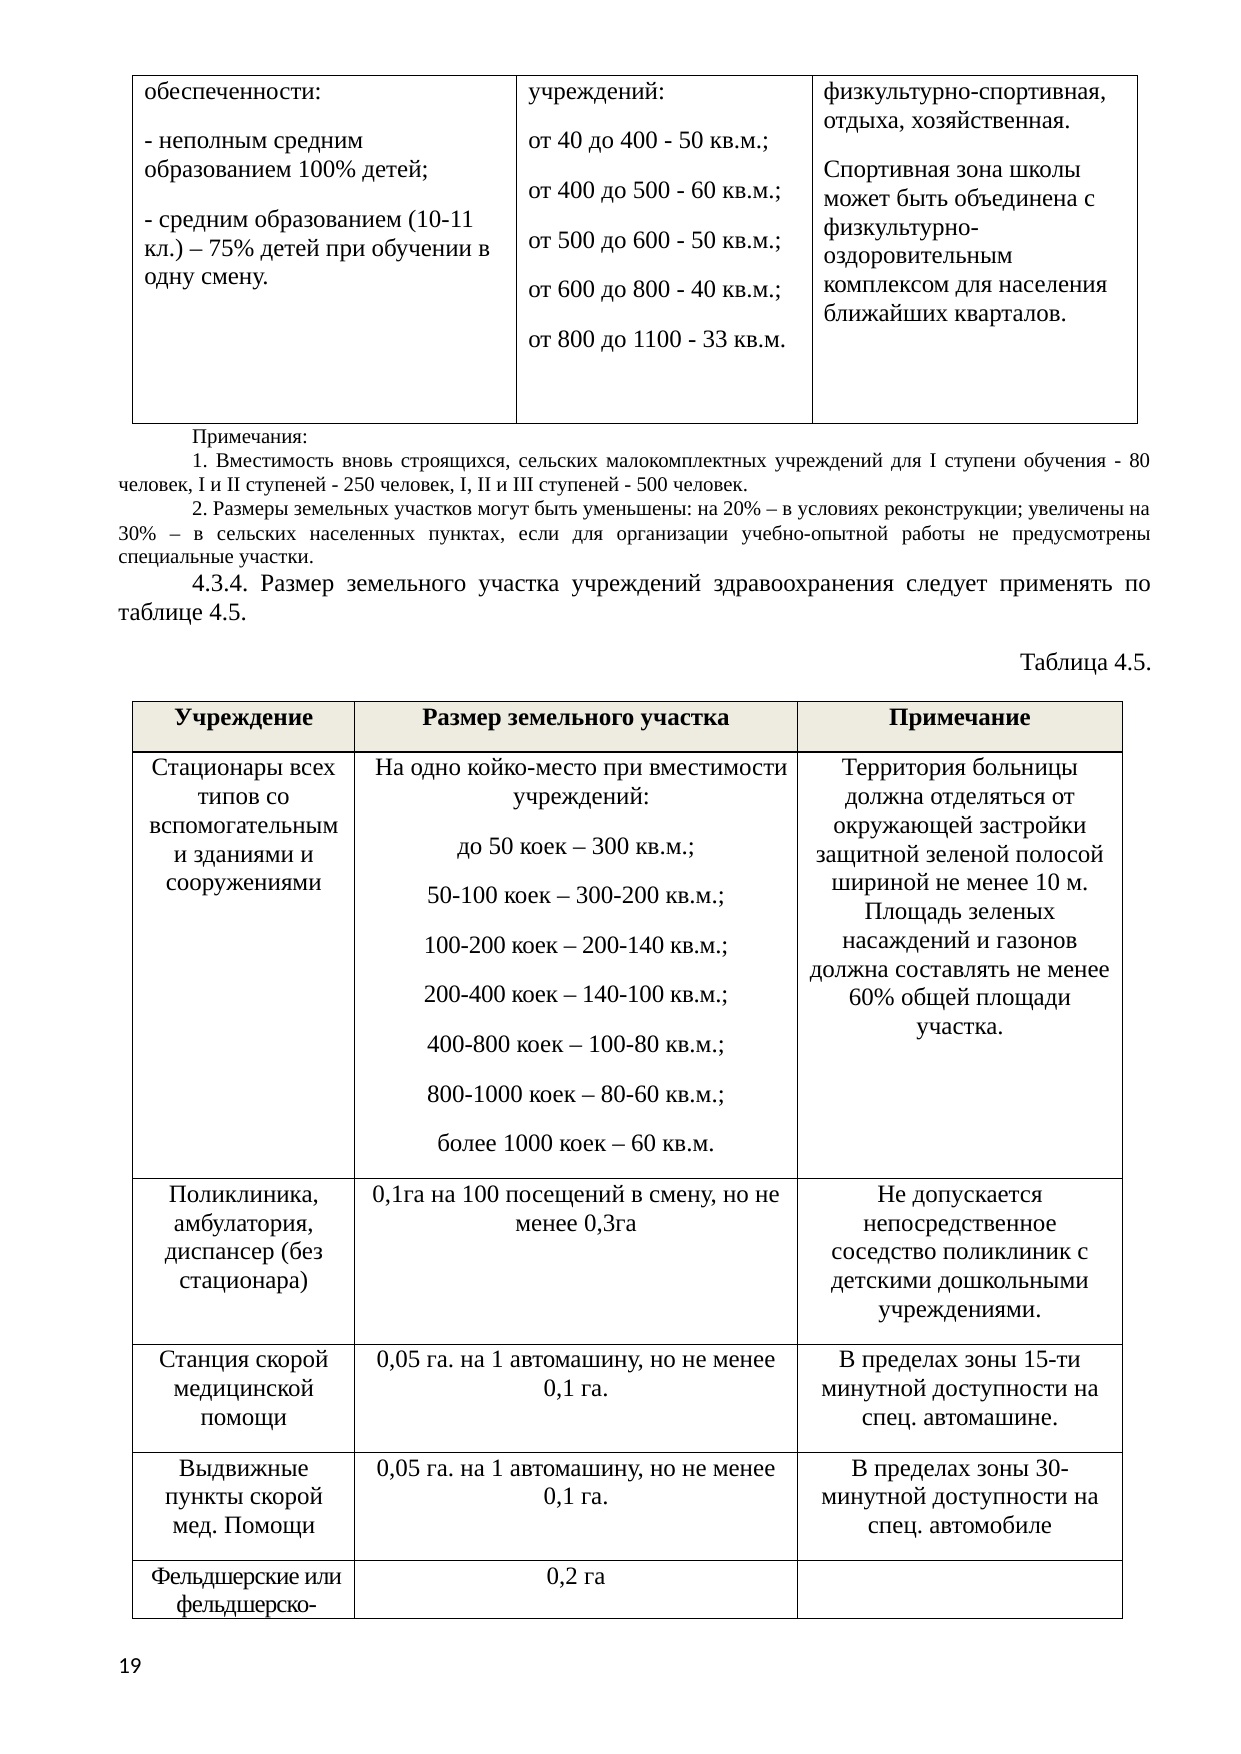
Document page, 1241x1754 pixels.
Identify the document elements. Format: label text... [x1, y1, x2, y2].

table_cell Станция скорой медицинской помощи [133, 1345, 354, 1452]
table_cell 0,1га на 100 посещений в смену, но не менее 0,3га [355, 1179, 797, 1343]
text Примечания: [118, 424, 1152, 448]
table_cell Не допускается непосредственное соседство поликлиник с детскими дошкольными учреждениями. [798, 1179, 1122, 1343]
table_cell 0,2 га [355, 1561, 797, 1618]
text 2. Размеры земельных участков могут быть уменьшены: на 20% – в условиях реконструкции; увеличены на 30% – в сельских населенных пунктах, если для организации учебно-опытной работы не предусмотрены специальные участки. [118, 496, 1152, 568]
table_cell 0,05 га. на 1 автомашину, но не менее 0,1 га. [355, 1345, 797, 1452]
table_cell учреждений: от 40 до 400 - 50 кв.м.; от 400 до 500 - 60 кв.м.; от 500 до 600 - 50 кв.м.; от 600 до 800 - 40 кв.м.; от 800 до 1100 - 33 кв.м. [517, 76, 812, 423]
table_cell Выдвижные пункты скорой мед. Помощи [133, 1453, 354, 1560]
table_header Примечание [798, 702, 1122, 751]
text 1. Вместимость вновь строящихся, сельских малокомплектных учреждений для I ступени обучения - 80 человек, I и II ступеней - 250 человек, I, II и III ступеней - 500 человек. [118, 448, 1152, 496]
table_cell обеспеченности: - неполным средним образованием 100% детей; - средним образованием (10-11 кл.) – 75% детей при обучении в одну смену. [133, 76, 516, 423]
table_cell Территория больницы должна отделяться от окружающей застройки защитной зеленой полосой шириной не менее 10 м. Площадь зеленых насаждений и газонов должна составлять не менее 60% общей площади участка. [798, 753, 1122, 1178]
table_cell [798, 1561, 1122, 1618]
table_cell Фельдшерские или фельдшерско- [133, 1561, 354, 1618]
table_cell В пределах зоны 30-минутной доступности на спец. автомобиле [798, 1453, 1122, 1560]
table_header Размер земельного участка [355, 702, 797, 751]
table_cell На одно койко-место при вместимости учреждений: до 50 коек – 300 кв.м.; 50-100 коек – 300-200 кв.м.; 100-200 коек – 200-140 кв.м.; 200-400 коек – 140-100 кв.м.; 400-800 коек – 100-80 кв.м.; 800-1000 коек – 80-60 кв.м.; более 1000 коек – 60 кв.м. [355, 753, 797, 1178]
text 4.3.4. Размер земельного участка учреждений здравоохранения следует применять по таблице 4.5. [118, 568, 1152, 626]
table_cell физкультурно-спортивная, отдыха, хозяйственная. Спортивная зона школы может быть объединена с физкультурно-оздоровительным комплексом для населения ближайших кварталов. [813, 76, 1137, 423]
table_header Учреждение [133, 702, 354, 751]
table_cell 0,05 га. на 1 автомашину, но не менее 0,1 га. [355, 1453, 797, 1560]
table_cell Стационары всех типов со вспомогательными зданиями и сооружениями [133, 753, 354, 1178]
table_cell В пределах зоны 15-ти минутной доступности на спец. автомашине. [798, 1345, 1122, 1452]
text Таблица 4.5. [118, 647, 1152, 676]
table_cell Поликлиника, амбулатория, диспансер (без стационара) [133, 1179, 354, 1343]
